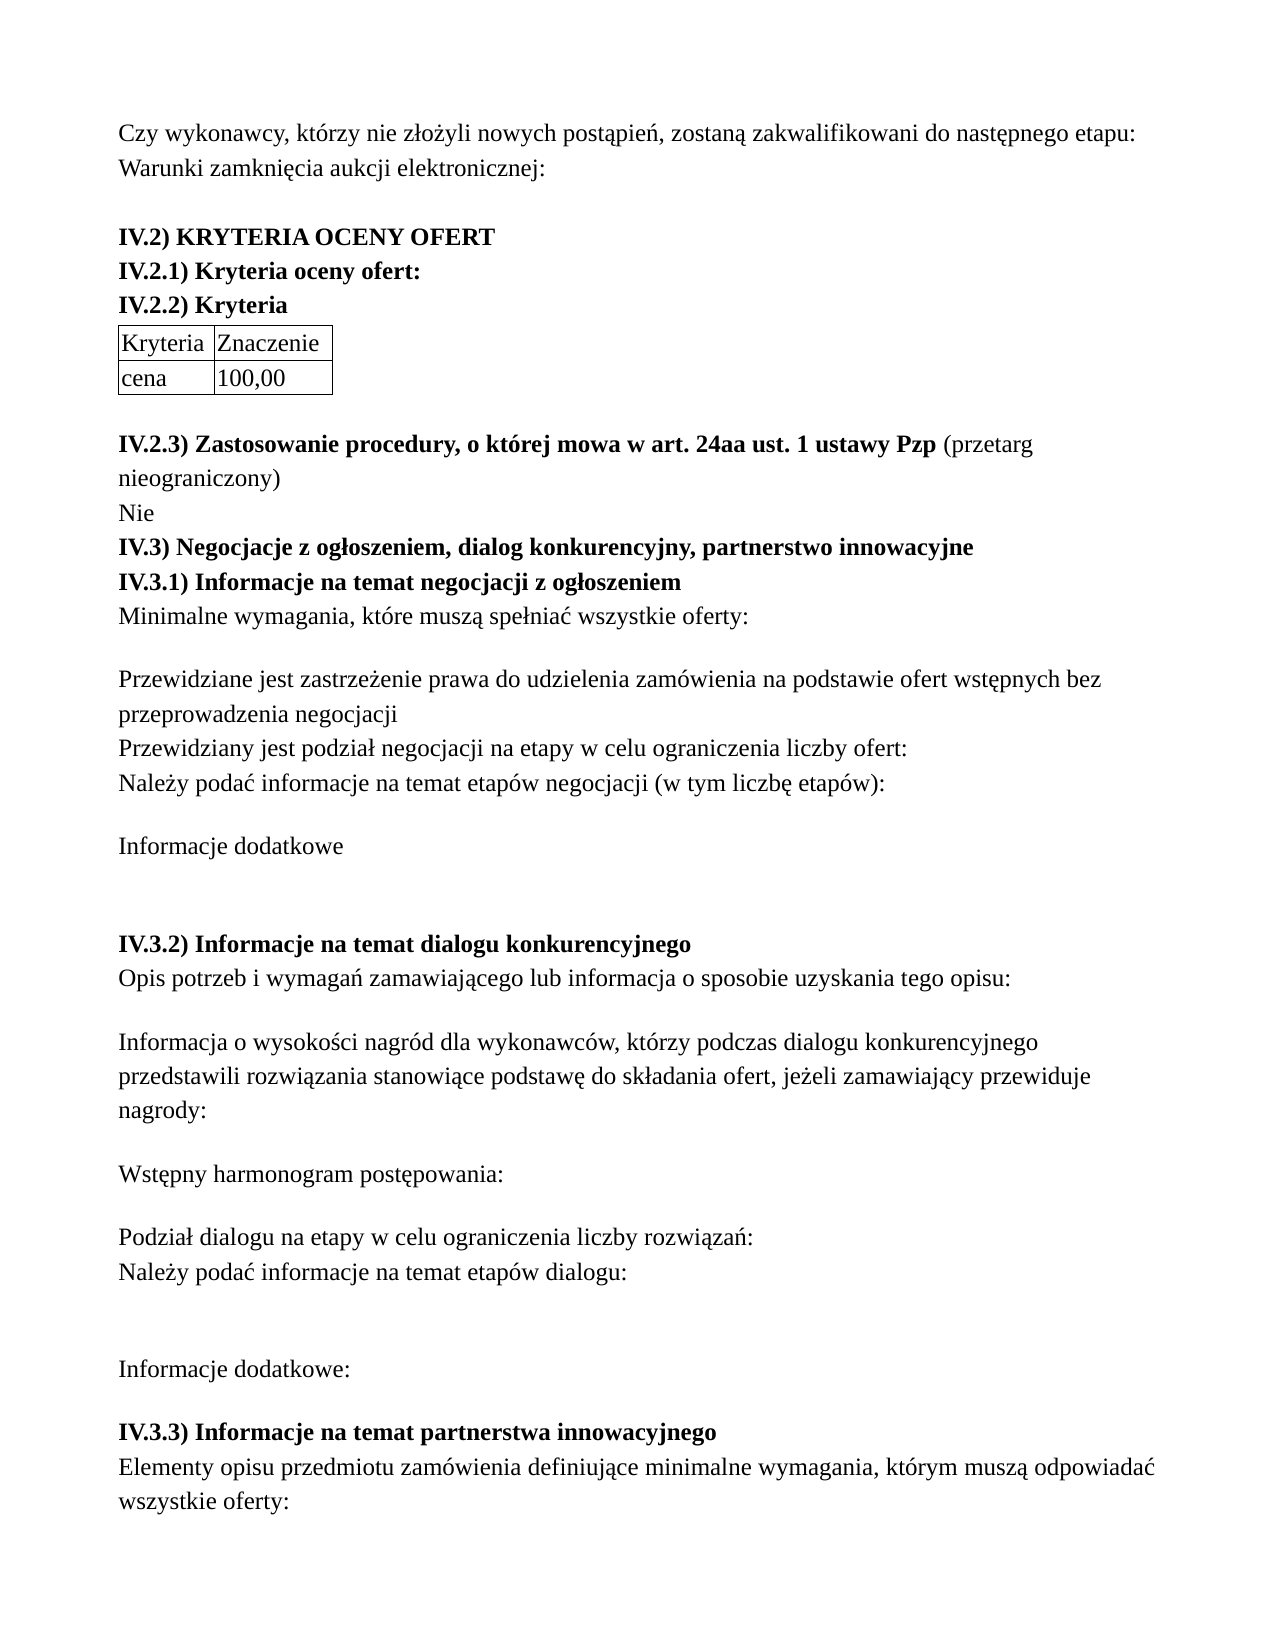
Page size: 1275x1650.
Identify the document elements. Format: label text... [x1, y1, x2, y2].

text IV.2.3) Zastosowanie procedury, o której mowa w art. 24aa ust. 1 ustawy Pzp (przetarg nieograniczony) Nie IV.3) Negocjacje z ogłoszeniem, dialog konkurencyjny, partnerstwo innowacyjne IV.3.1) Informacje na temat negocjacji z ogłoszeniem Minimalne wymagania, które muszą spełniać wszystkie oferty: Przewidziane jest zastrzeżenie prawa do udzielenia zamówienia na podstawie ofert wstępnych bez przeprowadzenia negocjacji Przewidziany jest podział negocjacji na etapy w celu ograniczenia liczby ofert: Należy podać informacje na temat etapów negocjacji (w tym liczbę etapów): Informacje dodatkowe IV.3.2) Informacje na temat dialogu konkurencyjnego Opis potrzeb i wymagań zamawiającego lub informacja o sposobie uzyskania tego opisu: Informacja o wysokości nagród dla wykonawców, którzy podczas dialogu konkurencyjnego przedstawili rozwiązania stanowiące podstawę do składania ofert, jeżeli zamawiający przewiduje nagrody: Wstępny harmonogram postępowania: Podział dialogu na etapy w celu ograniczenia liczby rozwiązań: Należy podać informacje na temat etapów dialogu: Informacje dodatkowe: IV.3.3) Informacje na temat partnerstwa innowacyjnego Elementy opisu przedmiotu zamówienia definiujące minimalne wymagania, którym muszą odpowiadać wszystkie oferty: [118, 394, 1157, 1515]
text IV.2) KRYTERIA OCENY OFERT IV.2.1) Kryteria oceny ofert: IV.2.2) Kryteria [118, 187, 1157, 319]
text Czy wykonawcy, którzy nie złożyli nowych postąpień, zostaną zakwalifikowani do następnego etapu: Warunki zamknięcia aukcji elektronicznej: [118, 118, 1157, 181]
table_header Kryteria [119, 326, 214, 360]
table_cell 100,00 [215, 361, 332, 394]
table_header Znaczenie [215, 326, 332, 360]
table_cell cena [119, 361, 214, 394]
